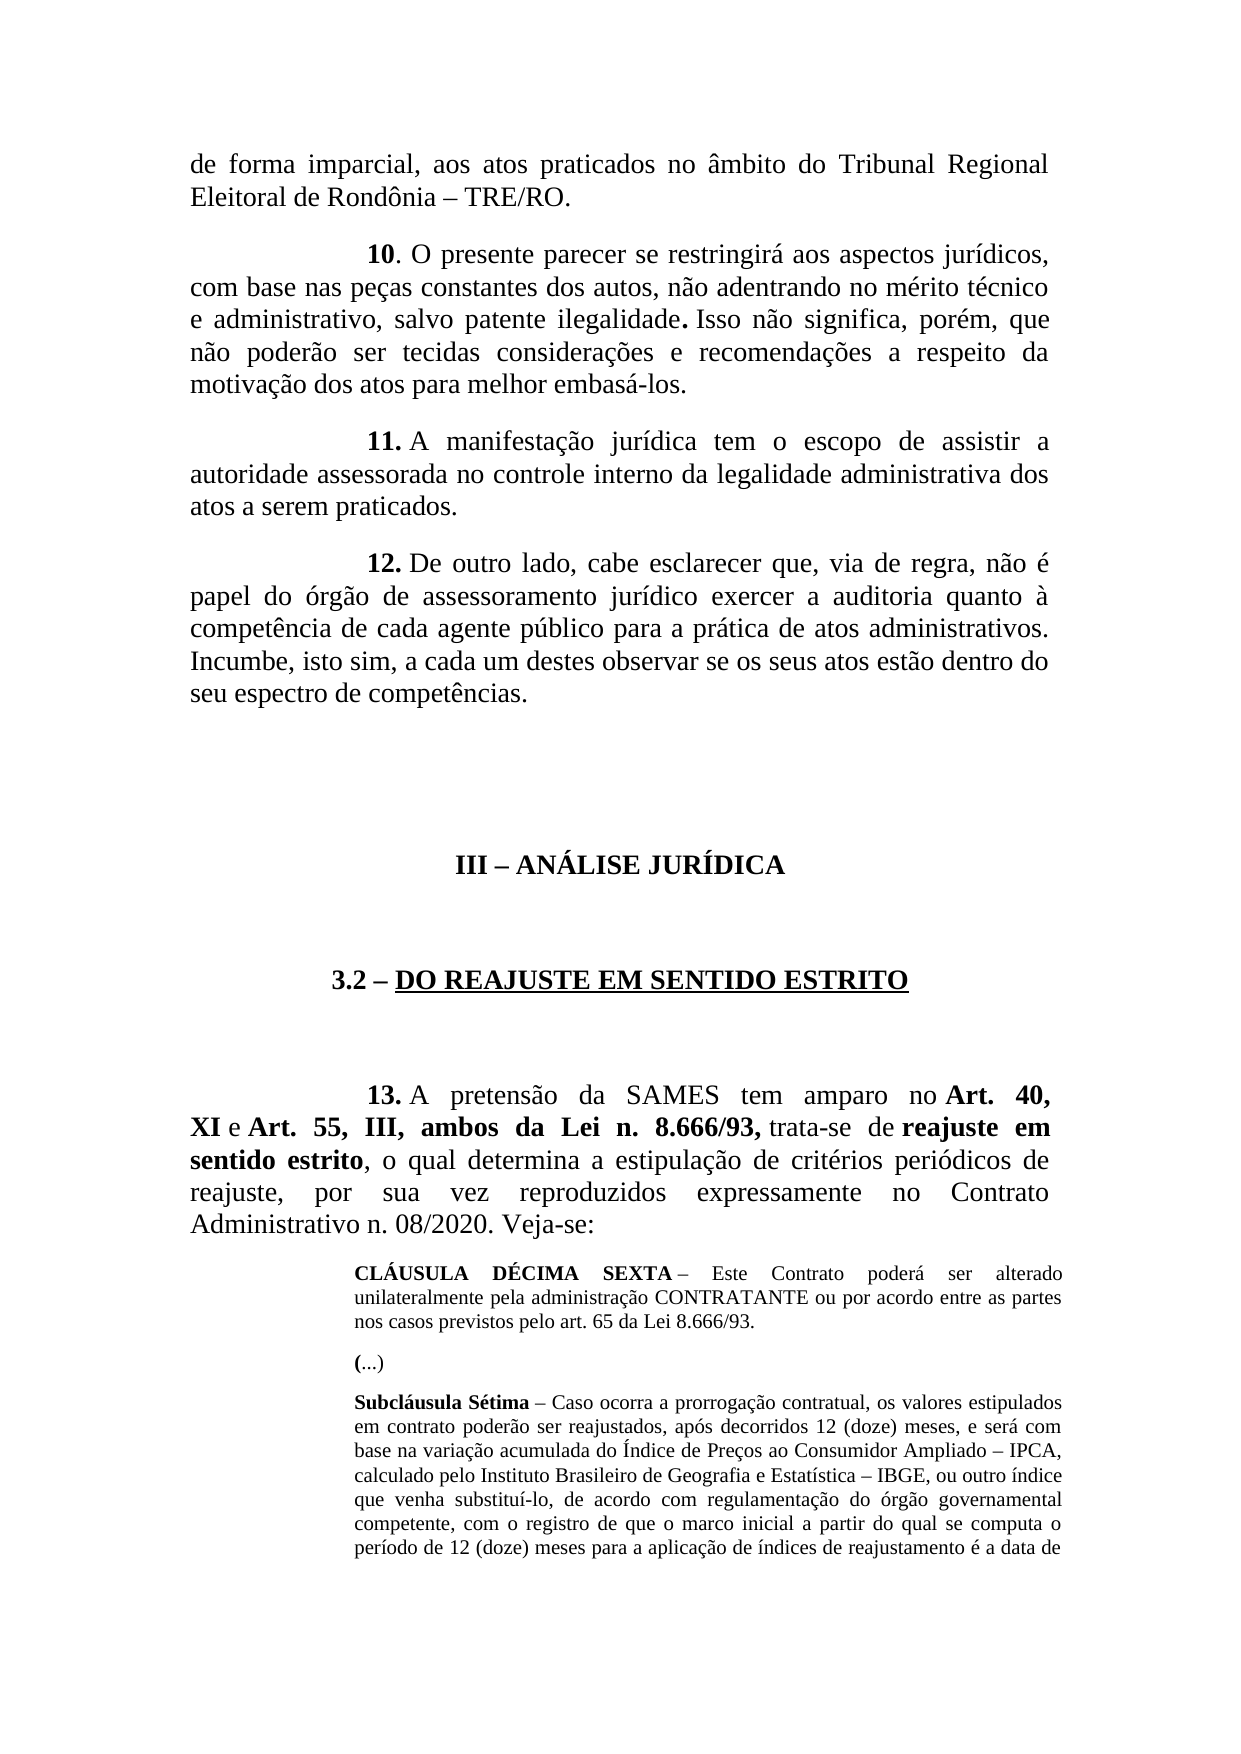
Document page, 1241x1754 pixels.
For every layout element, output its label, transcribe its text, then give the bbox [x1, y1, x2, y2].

text 13. A pretensão da SAMES tem amparo no Art. 40, XI e Art. 55, III, ambos da Lei n. 8.666/93, trata-se de reajuste em sentido estrito, o qual determina a estipulação de critérios periódicos de reajuste, por sua vez reproduzidos expressamente no Contrato Administrativo n. 08/2020. Veja-se: [190, 1078, 1051, 1240]
text Subcláusula Sétima – Caso ocorra a prorrogação contratual, os valores estipulados em contrato poderão ser reajustados, após decorridos 12 (doze) meses, e será com base na variação acumulada do Índice de Preços ao Consumidor Ampliado – IPCA, calculado pelo Instituto Brasileiro de Geografia e Estatística – IBGE, ou outro índice que venha substituí-lo, de acordo com regulamentação do órgão governamental competente, com o registro de que o marco inicial a partir do qual se computa o período de 12 (doze) meses para a aplicação de índices de reajustamento é a data de [354, 1390, 1063, 1559]
text (...) [354, 1349, 1063, 1374]
text de forma imparcial, aos atos praticados no âmbito do Tribunal Regional Eleitoral de Rondônia – TRE/RO. [190, 148, 1051, 212]
text CLÁUSULA DÉCIMA SEXTA – Este Contrato poderá ser alterado unilateralmente pela administração CONTRATANTE ou por acordo entre as partes nos casos previstos pelo art. 65 da Lei 8.666/93. [354, 1261, 1063, 1333]
text III – ANÁLISE JURÍDICA [190, 848, 1051, 881]
text 10. O presente parecer se restringirá aos aspectos jurídicos, com base nas peças constantes dos autos, não adentrando no mérito técnico e administrativo, salvo patente ilegalidade. Isso não significa, porém, que não poderão ser tecidas considerações e recomendações a respeito da motivação dos atos para melhor embasá-los. [190, 237, 1051, 399]
text 11. A manifestação jurídica tem o escopo de assistir a autoridade assessorada no controle interno da legalidade administrativa dos atos a serem praticados. [190, 424, 1051, 522]
text 3.2 – DO REAJUSTE EM SENTIDO ESTRITO [190, 963, 1051, 996]
text 12. De outro lado, cabe esclarecer que, via de regra, não é papel do órgão de assessoramento jurídico exercer a auditoria quanto à competência de cada agente público para a prática de atos administrativos. Incumbe, isto sim, a cada um destes observar se os seus atos estão dentro do seu espectro de competências. [190, 547, 1051, 708]
